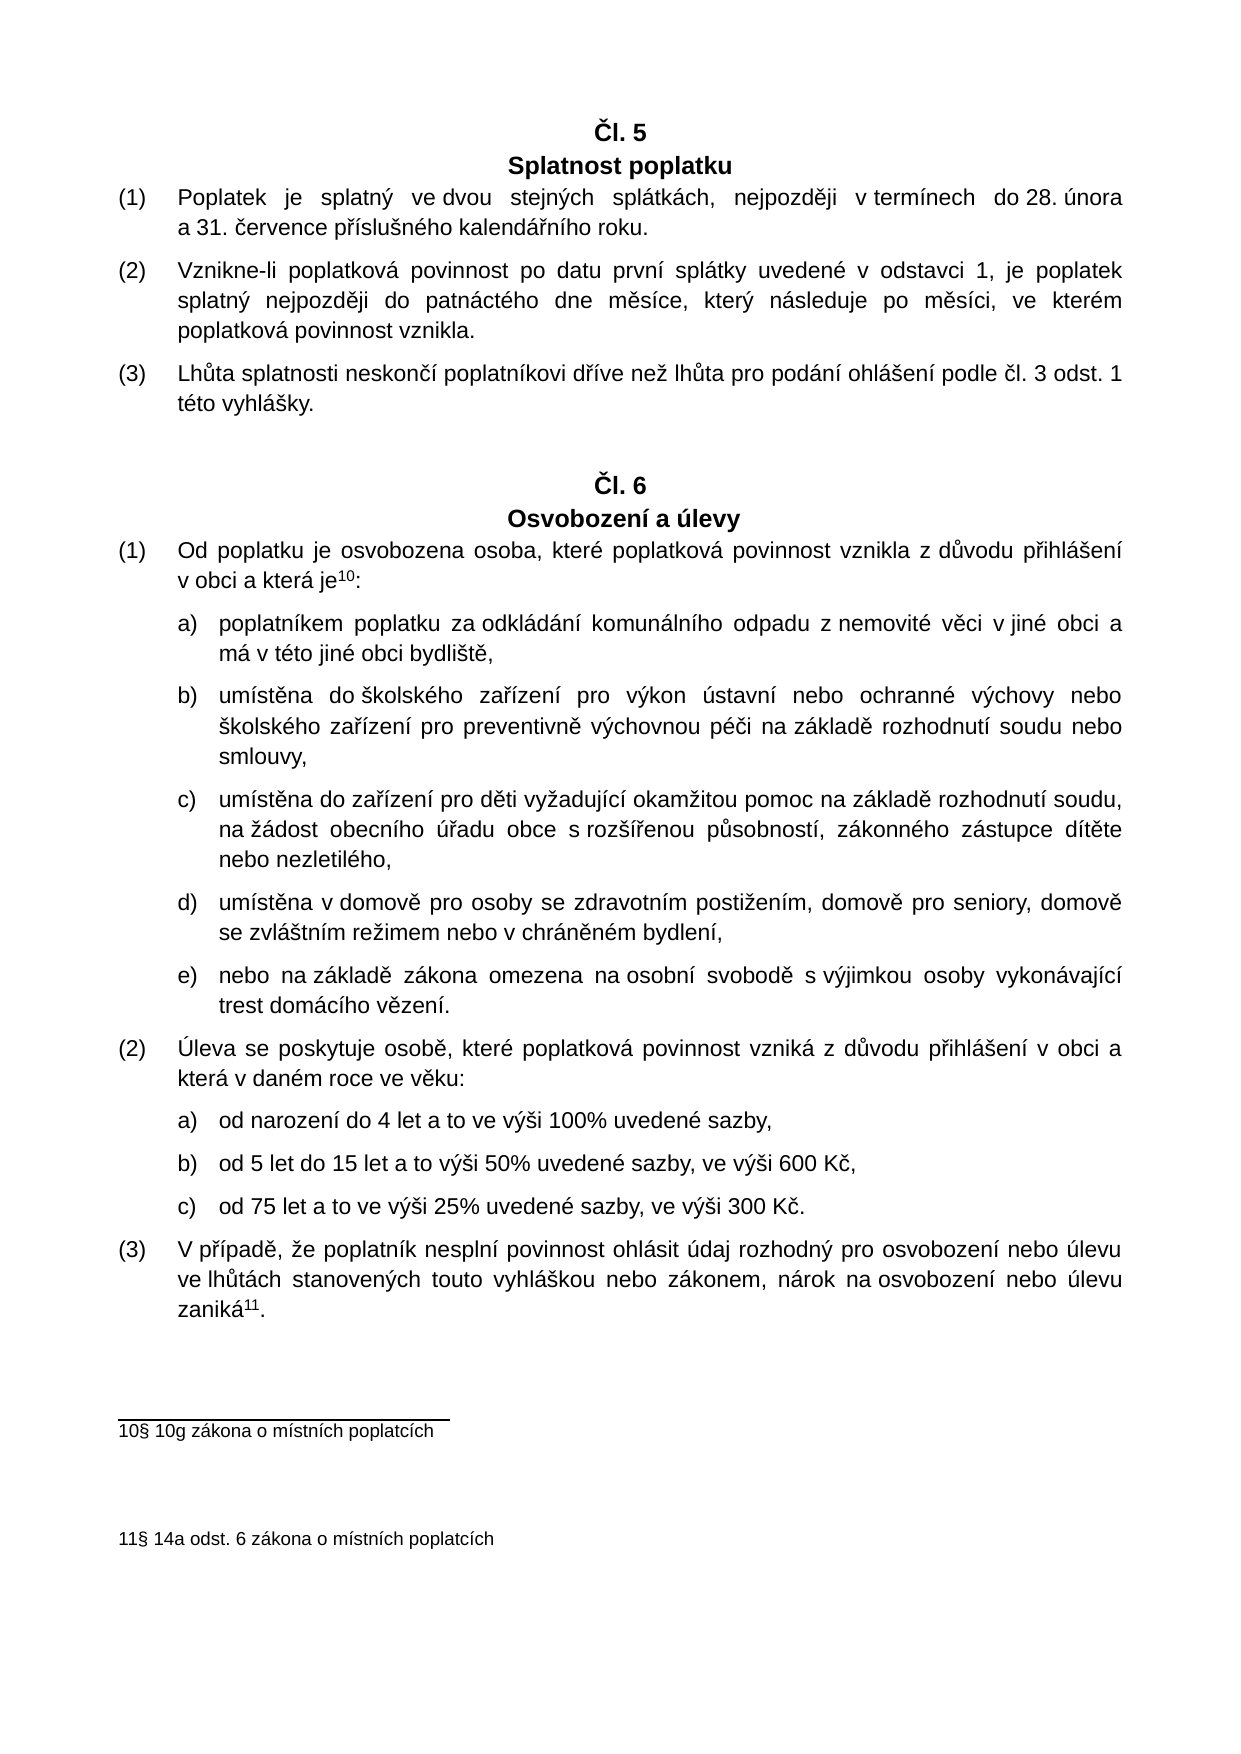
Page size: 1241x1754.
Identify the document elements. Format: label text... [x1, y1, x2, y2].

list poplatníkem poplatku za odkládání komunálního odpadu z nemovité věci v jiné obci a má v této jiné obci bydliště, [177, 609, 1122, 666]
list od 75 let a to ve výši 25% uvedené sazby, ve výši 300 Kč. [177, 1193, 1122, 1219]
list § 14a odst. 6 zákona o místních poplatcích [118, 1528, 1122, 1549]
list umístěna do zařízení pro děti vyžadující okamžitou pomoc na základě rozhodnutí soudu, na žádost obecního úřadu obce s rozšířenou působností, zákonného zástupce dítěte nebo nezletilého, [177, 786, 1122, 872]
list Od poplatku je osvobozena osoba, které poplatková povinnost vznikla z důvodu přihlášení v obci a která je: [118, 537, 1122, 593]
list Lhůta splatnosti neskončí poplatníkovi dříve než lhůta pro podání ohlášení podle čl. 3 odst. 1 této vyhlášky. [118, 360, 1122, 417]
list Vznikne-li poplatková povinnost po datu první splátky uvedené v odstavci 1, je poplatek splatný nejpozději do patnáctého dne měsíce, který následuje po měsíci, ve kterém poplatková povinnost vznikla. [118, 257, 1122, 344]
list V případě, že poplatník nesplní povinnost ohlásit údaj rozhodný pro osvobození nebo úlevu ve lhůtách stanovených touto vyhláškou nebo zákonem, nárok na osvobození nebo úlevu zaniká. [118, 1236, 1122, 1322]
list od narození do 4 let a to ve výši 100% uvedené sazby, [177, 1107, 1122, 1134]
list Úleva se poskytuje osobě, které poplatková povinnost vzniká z důvodu přihlášení v obci a která v daném roce ve věku: [118, 1034, 1122, 1091]
list nebo na základě zákona omezena na osobní svobodě s výjimkou osoby vykonávající trest domácího vězení. [177, 962, 1122, 1018]
list Poplatek je splatný ve dvou stejných splátkách, nejpozději v termínech do 28. února a 31. července příslušného kalendářního roku. [118, 184, 1122, 241]
list umístěna v domově pro osoby se zdravotním postižením, domově pro seniory, domově se zvláštním režimem nebo v chráněném bydlení, [177, 889, 1122, 945]
subtitle Čl. 5 Splatnost poplatku [118, 118, 1122, 180]
list od 5 let do 15 let a to výši 50% uvedené sazby, ve výši 600 Kč, [177, 1150, 1122, 1177]
list umístěna do školského zařízení pro výkon ústavní nebo ochranné výchovy nebo školského zařízení pro preventivně výchovnou péči na základě rozhodnutí soudu nebo smlouvy, [177, 682, 1122, 769]
list § 10g zákona o místních poplatcích [118, 1420, 1122, 1441]
subtitle Čl. 6 Osvobození a úlevy [118, 471, 1122, 532]
